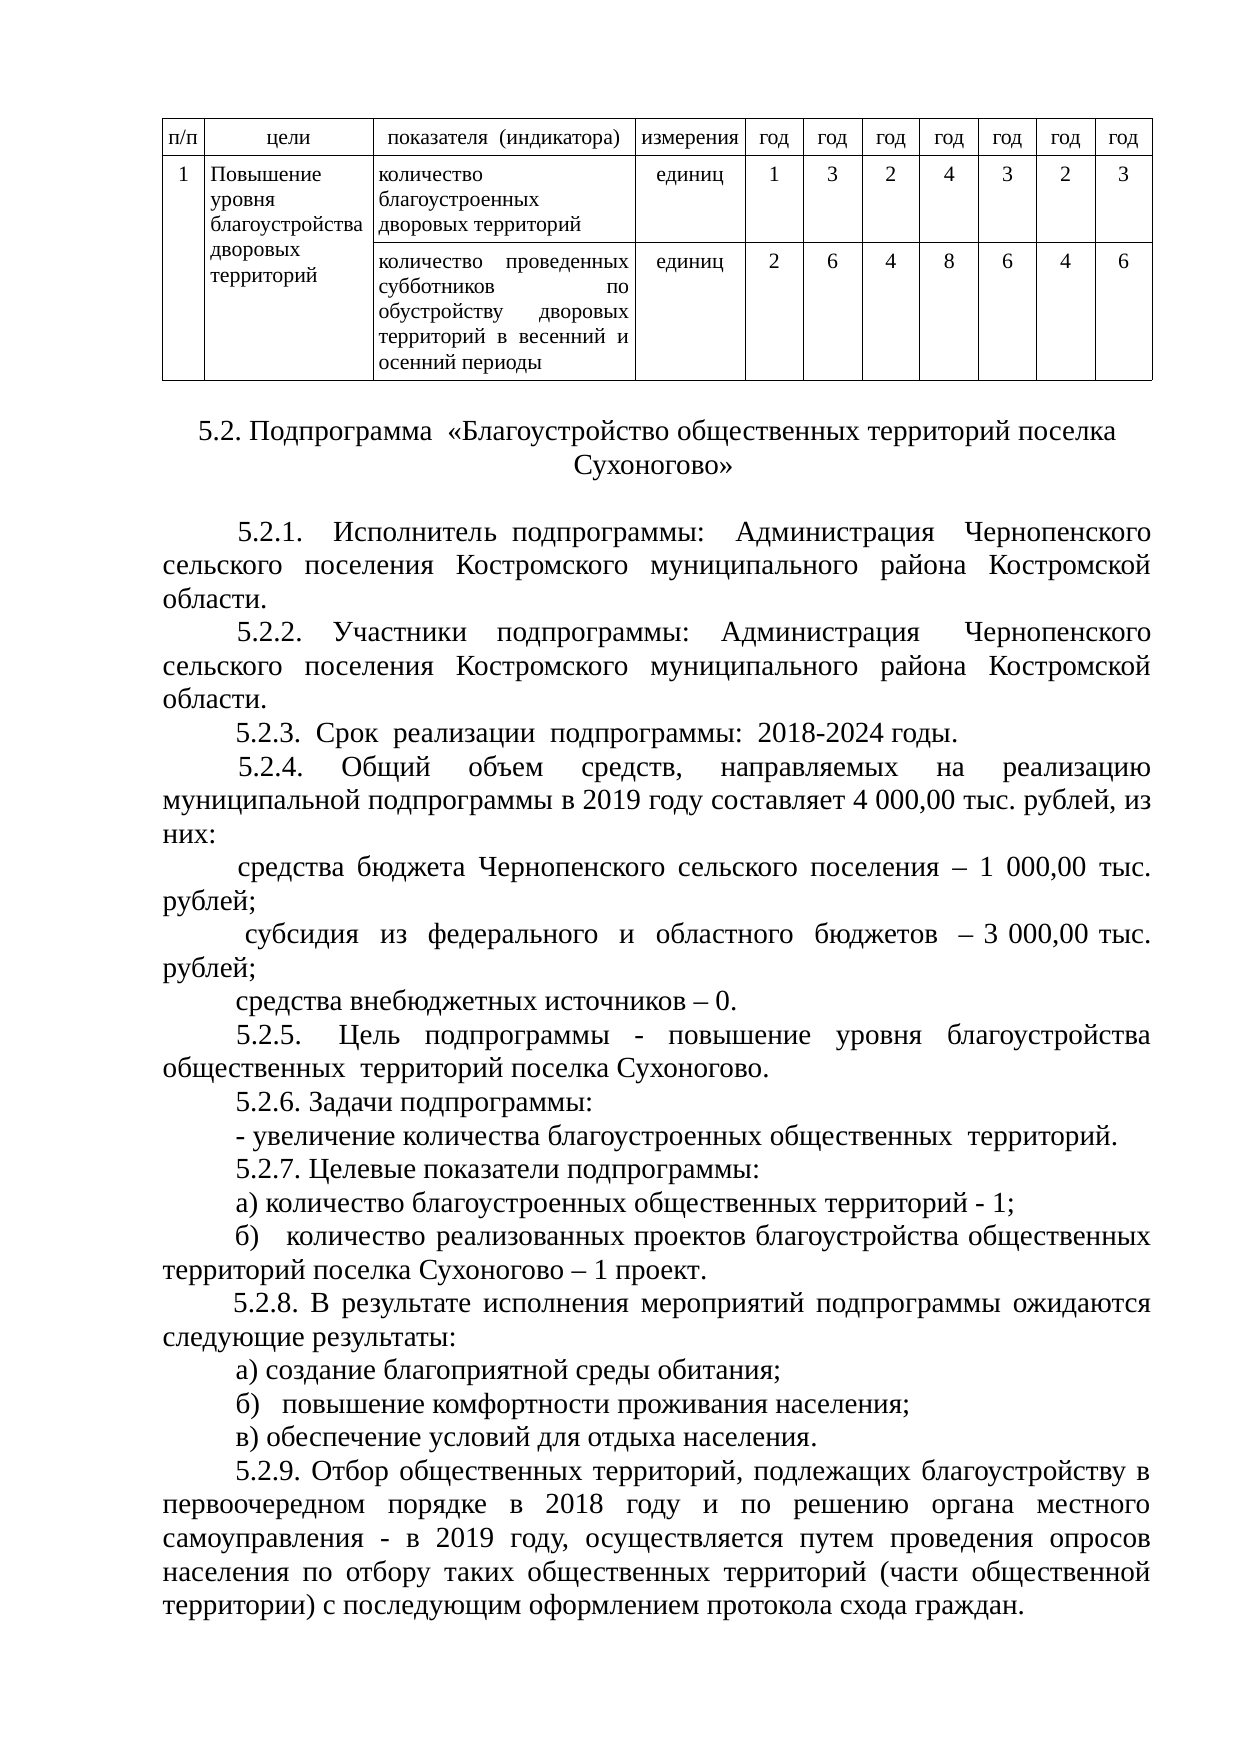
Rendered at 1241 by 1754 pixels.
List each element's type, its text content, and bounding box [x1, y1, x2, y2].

text 5.2.6. Задачи подпрограммы: [162, 1084, 1152, 1118]
text б) количество реализованных проектов благоустройства общественных территорий поселка Сухоногово – 1 проект. [162, 1218, 1152, 1285]
text 5.2.2. Участники подпрограммы: Администрация Чернопенского сельского поселения Костромского муниципального района Костромской области. [162, 614, 1152, 715]
table_cell 6 [804, 243, 862, 380]
text - увеличение количества благоустроенных общественных территорий. [162, 1118, 1152, 1151]
table_cell количество проведенных субботников по обустройству дворовых территорий в весенний и осенний периоды [374, 243, 635, 380]
text 5.2. Подпрограмма «Благоустройство общественных территорий поселка Сухоногово» [162, 413, 1152, 480]
text средства внебюджетных источников – 0. [162, 983, 1152, 1017]
text 5.2.4. Общий объем средств, направляемых на реализацию муниципальной подпрограммы в 2019 году составляет 4 000,00 тыс. рублей, из них: [162, 749, 1152, 849]
text субсидия из федерального и областного бюджетов – 3 000,00 тыс. рублей; [162, 916, 1152, 983]
table_cell 4 [1037, 243, 1095, 380]
text 5.2.3. Срок реализации подпрограммы: 2018-2024 годы. [162, 715, 1152, 749]
table_header цели [205, 119, 373, 155]
table_cell 1 [163, 156, 204, 380]
table_header год [1096, 119, 1152, 155]
table_cell 2 [863, 156, 919, 242]
table_cell 3 [1096, 156, 1152, 242]
table_header год [979, 119, 1036, 155]
table_header год [804, 119, 862, 155]
table_cell 4 [863, 243, 919, 380]
table_cell единиц [636, 243, 745, 380]
table_header год [920, 119, 978, 155]
text в) обеспечение условий для отдыха населения. [162, 1419, 1152, 1453]
table_cell 3 [804, 156, 862, 242]
text а) создание благоприятной среды обитания; [162, 1352, 1152, 1386]
table_header год [1037, 119, 1095, 155]
text б) повышение комфортности проживания населения; [162, 1386, 1152, 1419]
table_cell единиц [636, 156, 745, 242]
table_cell 2 [746, 243, 803, 380]
table_header показателя (индикатора) [374, 119, 635, 155]
text а) количество благоустроенных общественных территорий - 1; [162, 1185, 1152, 1218]
text 5.2.7. Целевые показатели подпрограммы: [162, 1151, 1152, 1185]
table_cell Повышение уровня благоустройства дворовых территорий [205, 156, 373, 380]
table_header год [863, 119, 919, 155]
table_cell 3 [979, 156, 1036, 242]
table_header п/п [163, 119, 204, 155]
table_cell 4 [920, 156, 978, 242]
table_cell 1 [746, 156, 803, 242]
text 5.2.9. Отбор общественных территорий, подлежащих благоустройству в первоочередном порядке в 2018 году и по решению органа местного самоуправления - в 2019 году, осуществляется путем проведения опросов населения по отбору таких общественных территорий (части общественной территории) с последующим оформлением протокола схода граждан. [162, 1453, 1152, 1621]
table_cell 2 [1037, 156, 1095, 242]
text средства бюджета Чернопенского сельского поселения – 1 000,00 тыс. рублей; [162, 849, 1152, 916]
table_cell 8 [920, 243, 978, 380]
table_cell количество благоустроенных дворовых территорий [374, 156, 635, 242]
text 5.2.1. Исполнитель подпрограммы: Администрация Чернопенского сельского поселения Костромского муниципального района Костромской области. [162, 514, 1152, 614]
table_cell 6 [1096, 243, 1152, 380]
table_cell 6 [979, 243, 1036, 380]
text 5.2.8. В результате исполнения мероприятий подпрограммы ожидаются следующие результаты: [162, 1285, 1152, 1352]
text 5.2.5. Цель подпрограммы - повышение уровня благоустройства общественных территорий поселка Сухоногово. [162, 1017, 1152, 1084]
table_header год [746, 119, 803, 155]
table_header измерения [636, 119, 745, 155]
